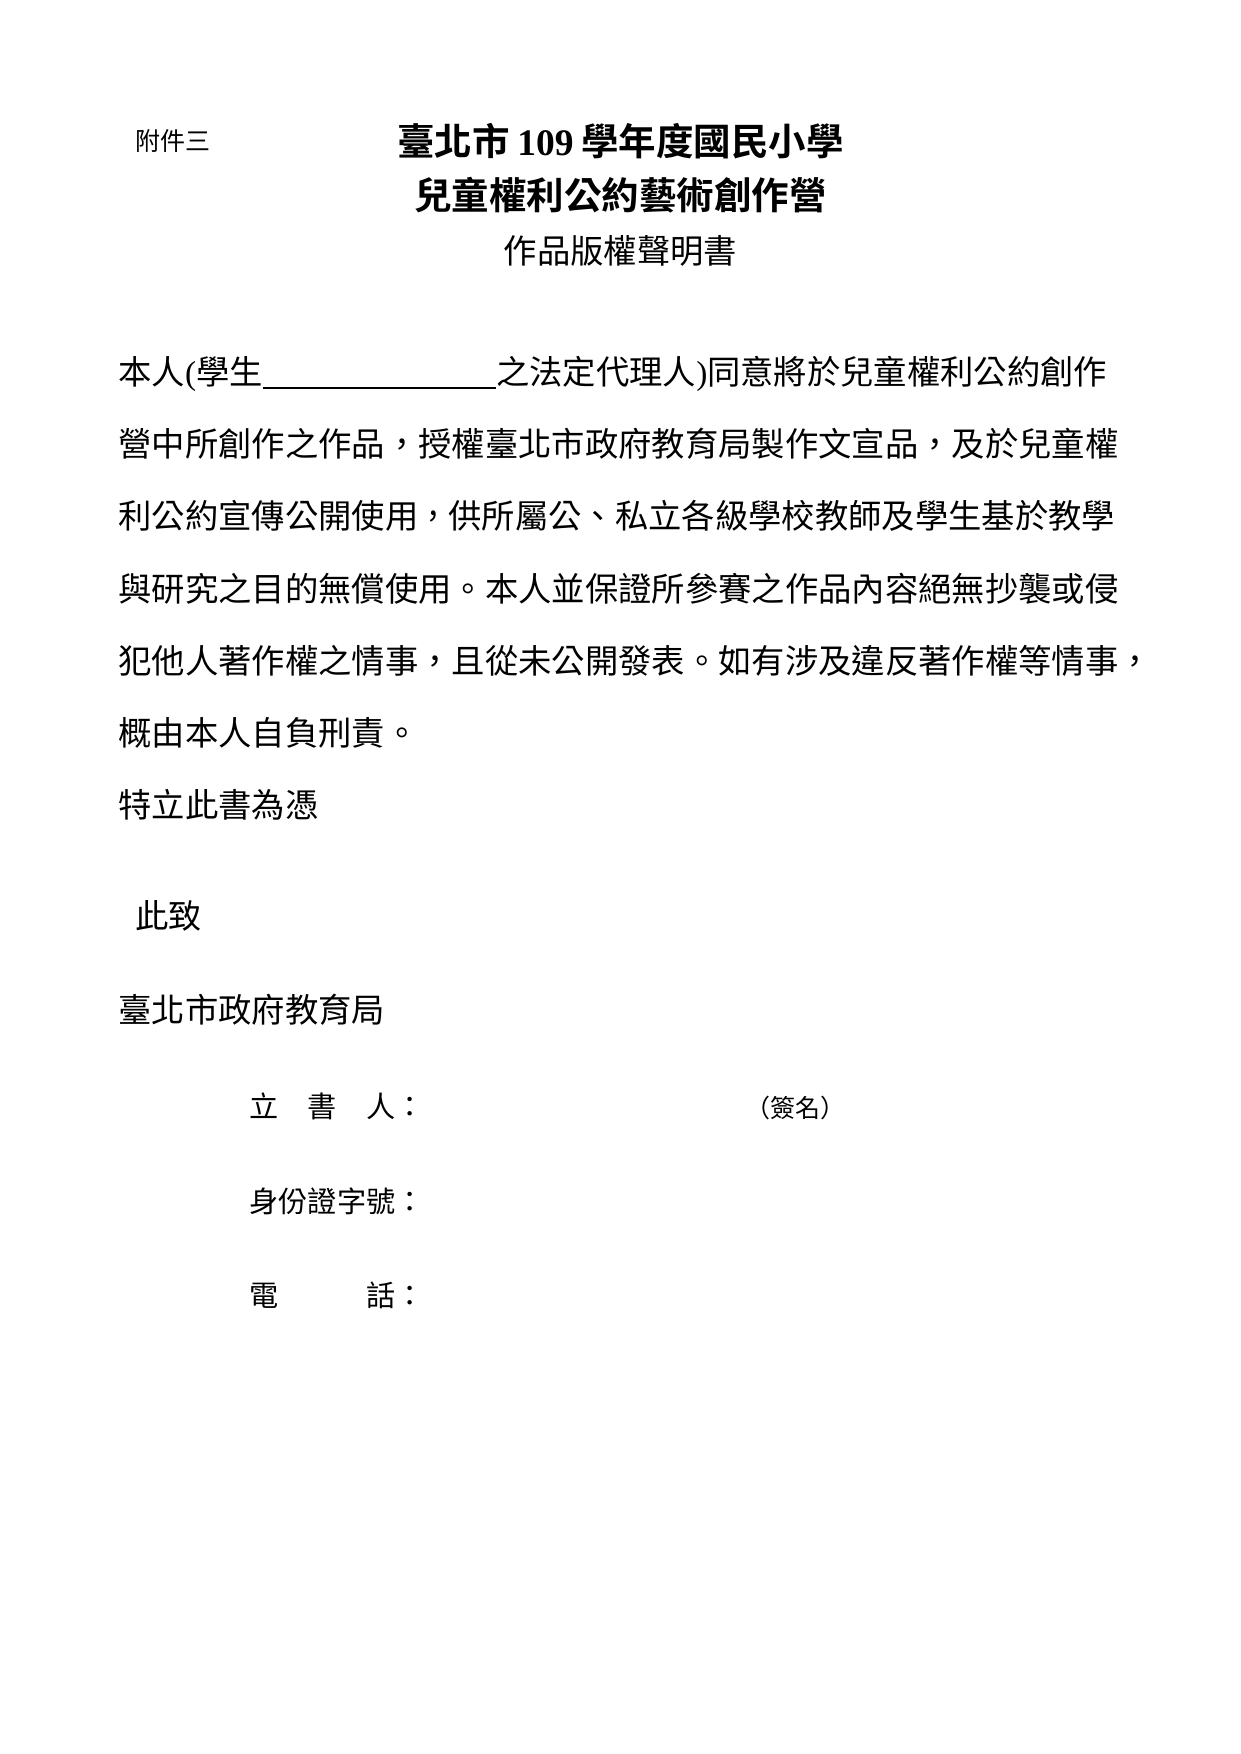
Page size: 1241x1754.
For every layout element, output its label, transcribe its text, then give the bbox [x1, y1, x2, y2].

subtitle 兒童權利公約藝術創作營 [118, 166, 1122, 221]
text 此致 [118, 877, 1122, 941]
text 作品版權聲明書 [118, 233, 1122, 271]
text 臺北市政府教育局 [118, 971, 1122, 1036]
text 電 話： [118, 1255, 1122, 1319]
text 身份證字號： [118, 1160, 1122, 1225]
subtitle 臺北市109學年度國民小學 [118, 112, 1122, 166]
text 立 書 人： （簽名） [118, 1066, 1122, 1130]
text 本人(學生 之法定代理人)同意將於兒童權利公約創作營中所創作之作品，授權臺北市政府教育局製作文宣品，及於兒童權利公約宣傳公開使用，供所屬公、私立各級學校教師及學生基於教學與研究之目的無償使用。本人並保證所參賽之作品內容絕無抄襲或侵犯他人著作權之情事，且從未公開發表。如有涉及違反著作權等情事，概由本人自負刑責。 特立此書為憑 [118, 346, 1122, 827]
text 附件三 [135, 121, 215, 152]
